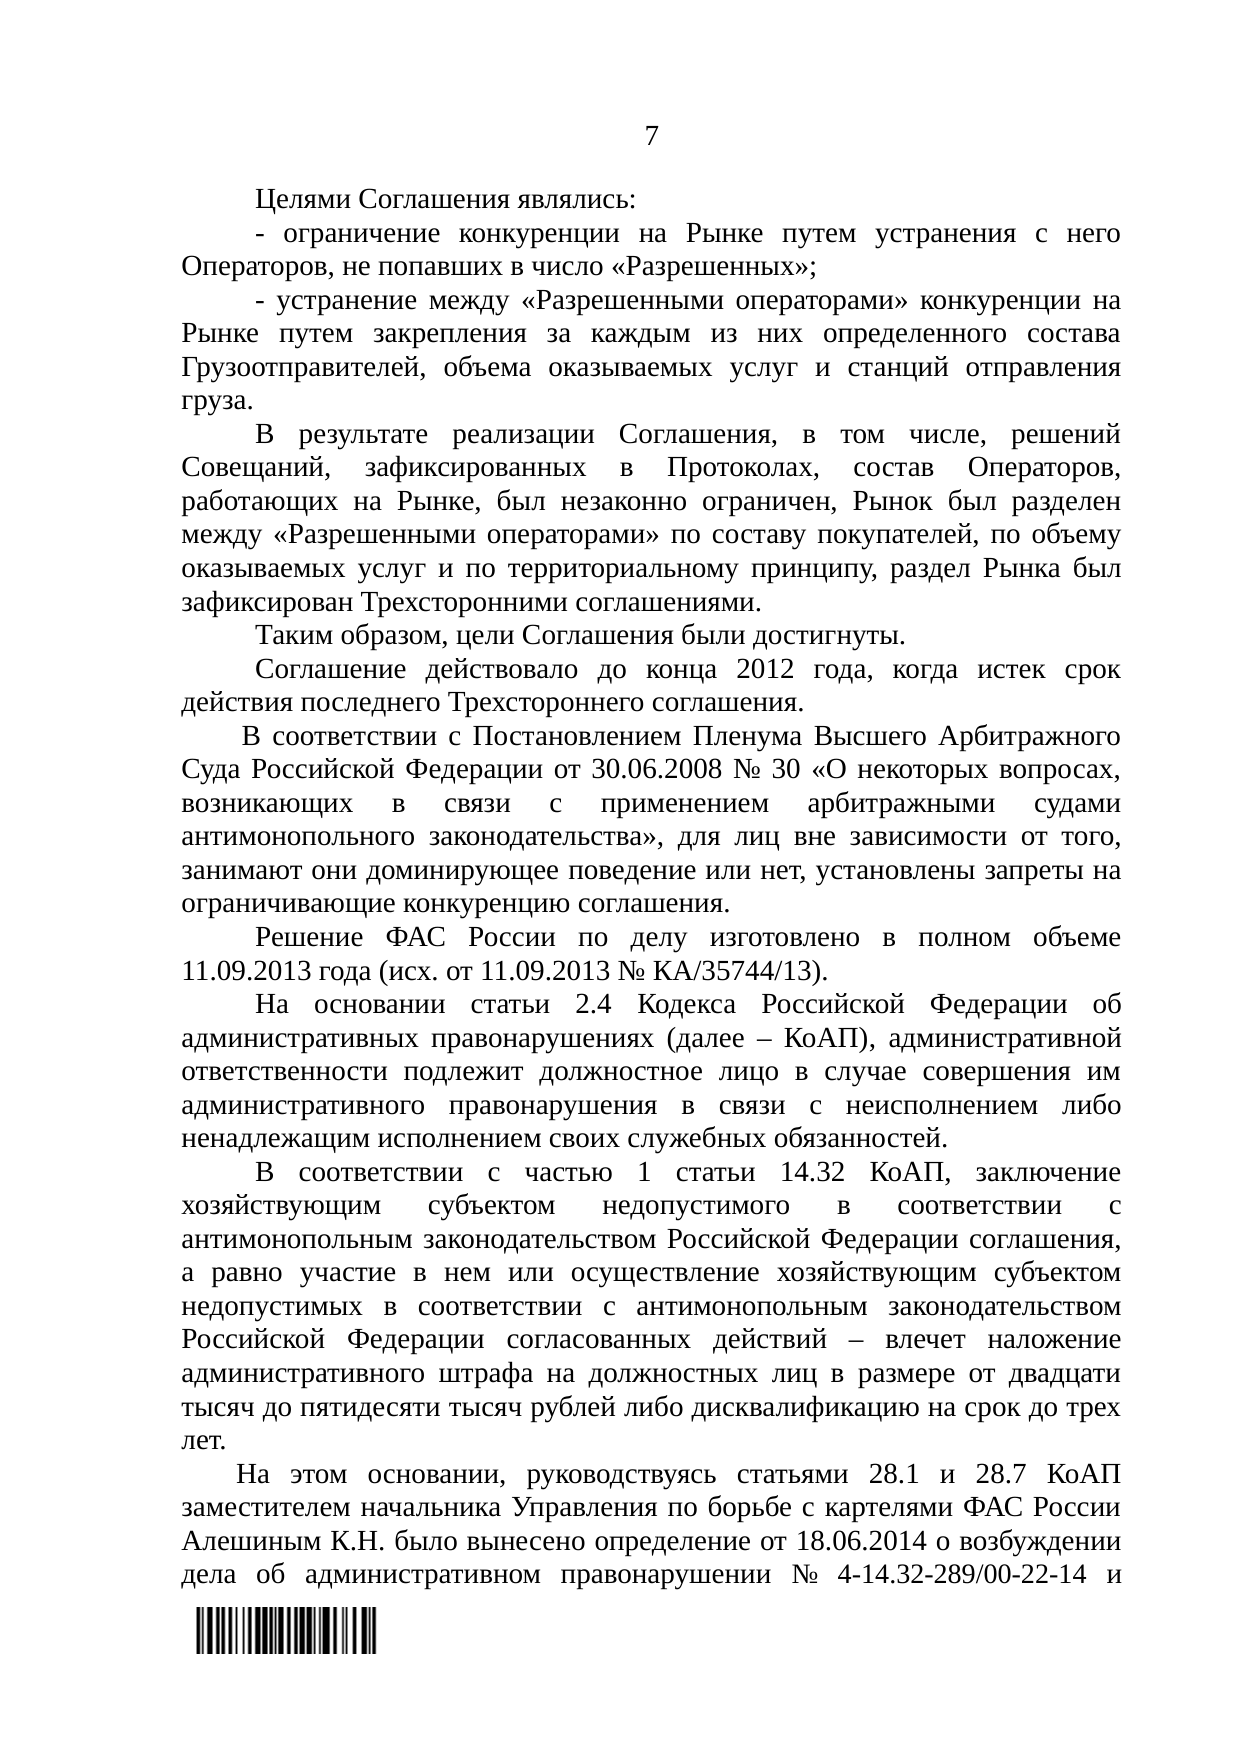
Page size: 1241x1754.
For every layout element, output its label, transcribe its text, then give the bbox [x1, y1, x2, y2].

text В соответствии с Постановлением Пленума Высшего Арбитражного Суда Российской Федерации от 30.06.2008 № 30 «О некоторых вопросах, возникающих в связи с применением арбитражными судами антимонопольного законодательства», для лиц вне зависимости от того, занимают они доминирующее поведение или нет, установлены запреты на ограничивающие конкуренцию соглашения. [181, 718, 1122, 919]
text На основании статьи 2.4 Кодекса Российской Федерации об административных правонарушениях (далее – КоАП), административной ответственности подлежит должностное лицо в случае совершения им административного правонарушения в связи с неисполнением либо ненадлежащим исполнением своих служебных обязанностей. [181, 986, 1122, 1154]
text В результате реализации Соглашения, в том числе, решений Совещаний, зафиксированных в Протоколах, состав Операторов, работающих на Рынке, был незаконно ограничен, Рынок был разделен между «Разрешенными операторами» по составу покупателей, по объему оказываемых услуг и по территориальному принципу, раздел Рынка был зафиксирован Трехсторонними соглашениями. [181, 416, 1122, 617]
text На этом основании, руководствуясь статьями 28.1 и 28.7 КоАП заместителем начальника Управления по борьбе с картелями ФАС России Алешиным К.Н. было вынесено определение от 18.06.2014 о возбуждении дела об административном правонарушении № 4-14.32-289/00-22-14 и [181, 1456, 1122, 1590]
text - ограничение конкуренции на Рынке путем устранения с него Операторов, не попавших в число «Разрешенных»; [181, 215, 1122, 282]
text - устранение между «Разрешенными операторами» конкуренции на Рынке путем закрепления за каждым из них определенного состава Грузоотправителей, объема оказываемых услуг и станций отправления груза. [181, 282, 1122, 416]
text Соглашение действовало до конца 2012 года, когда истек срок действия последнего Трехстороннего соглашения. [181, 651, 1122, 718]
text В соответствии с частью 1 статьи 14.32 КоАП, заключение хозяйствующим субъектом недопустимого в соответствии с антимонопольным законодательством Российской Федерации соглашения, а равно участие в нем или осуществление хозяйствующим субъектом недопустимых в соответствии с антимонопольным законодательством Российской Федерации согласованных действий – влечет наложение административного штрафа на должностных лиц в размере от двадцати тысяч до пятидесяти тысяч рублей либо дисквалификацию на срок до трех лет. [181, 1154, 1122, 1456]
text Таким образом, цели Соглашения были достигнуты. [181, 617, 1122, 651]
picture [181, 1607, 394, 1654]
text Решение ФАС России по делу изготовлено в полном объеме 11.09.2013 года (исх. от 11.09.2013 № КА/35744/13). [181, 919, 1122, 986]
text Целями Соглашения являлись: [181, 181, 1122, 215]
